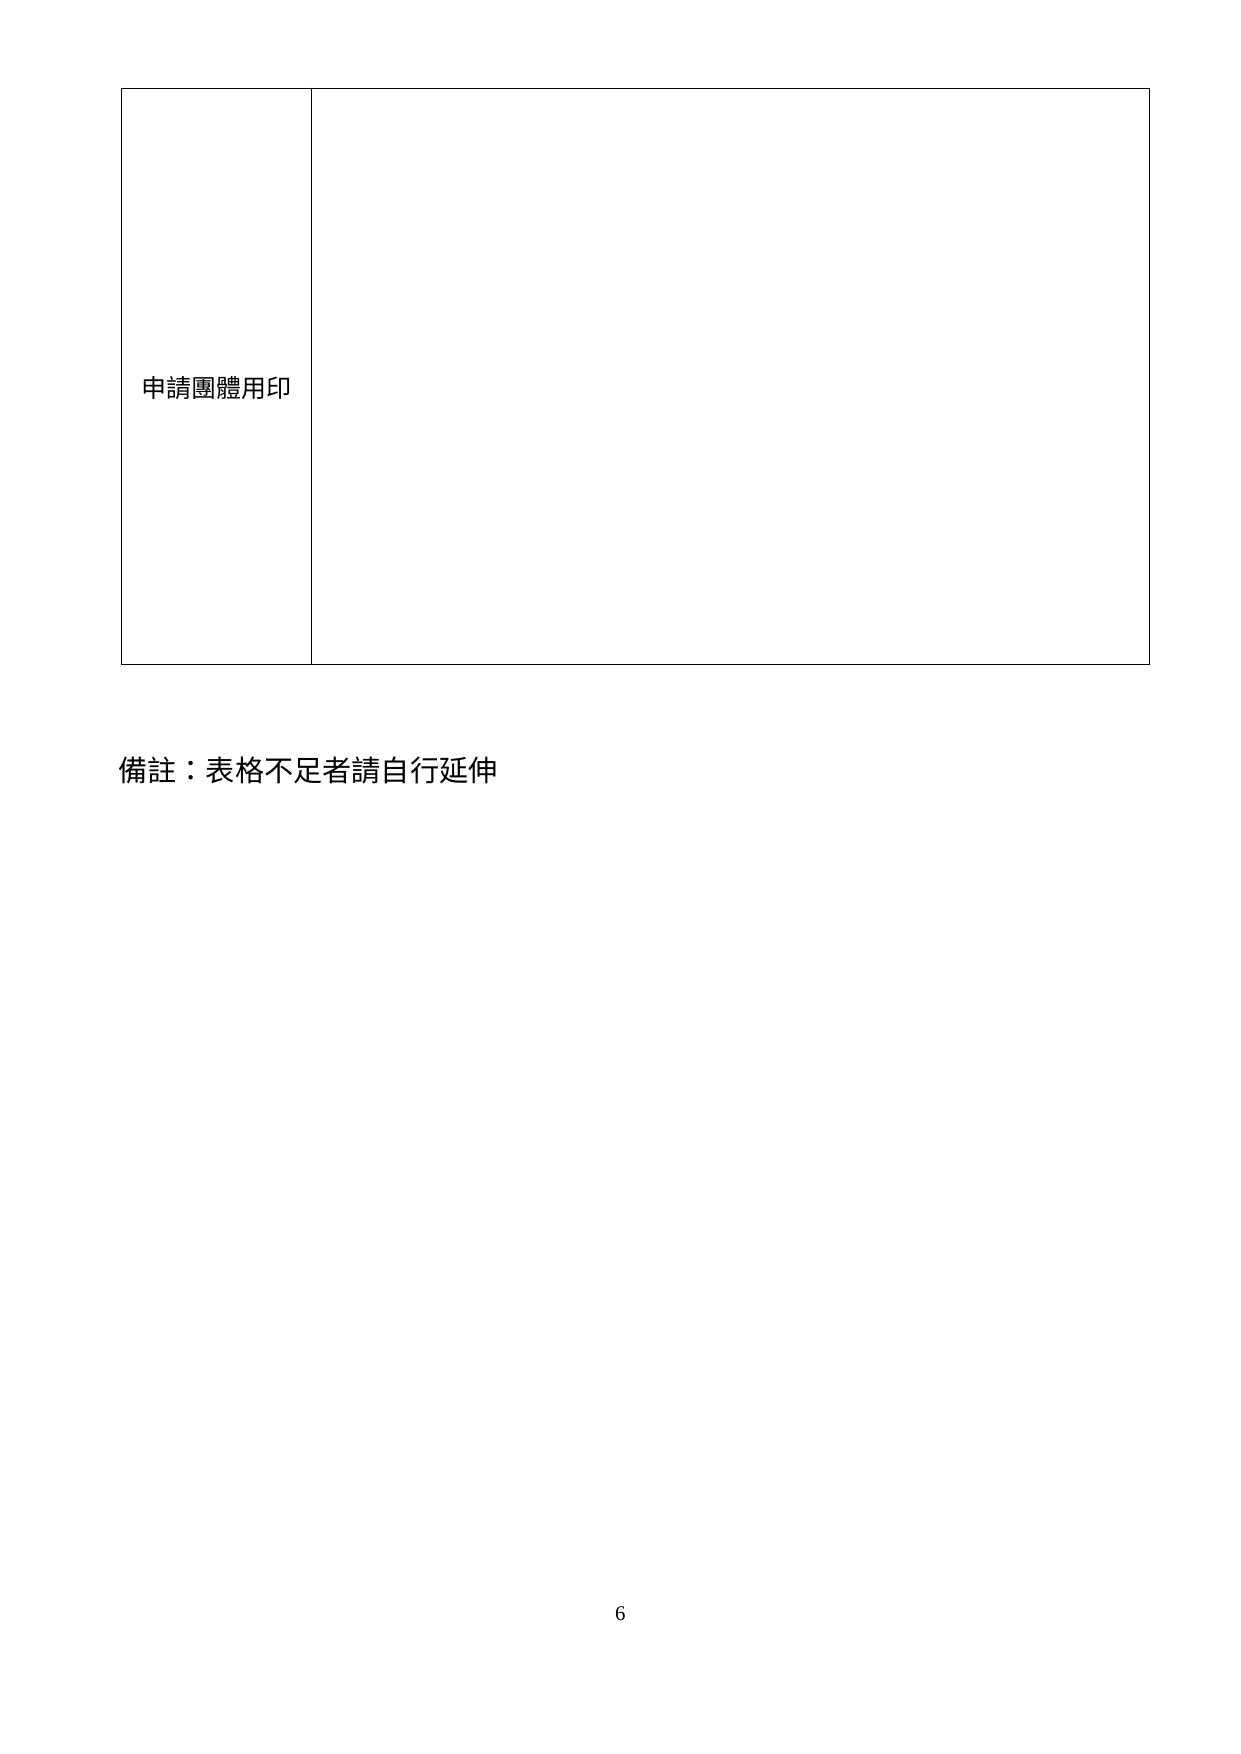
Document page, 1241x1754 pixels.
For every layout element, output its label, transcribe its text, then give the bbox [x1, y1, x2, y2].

text 備註：表格不足者請自行延伸 [118, 727, 1122, 790]
table_cell 申請團體用印 [122, 89, 311, 664]
table_cell [312, 89, 1149, 664]
